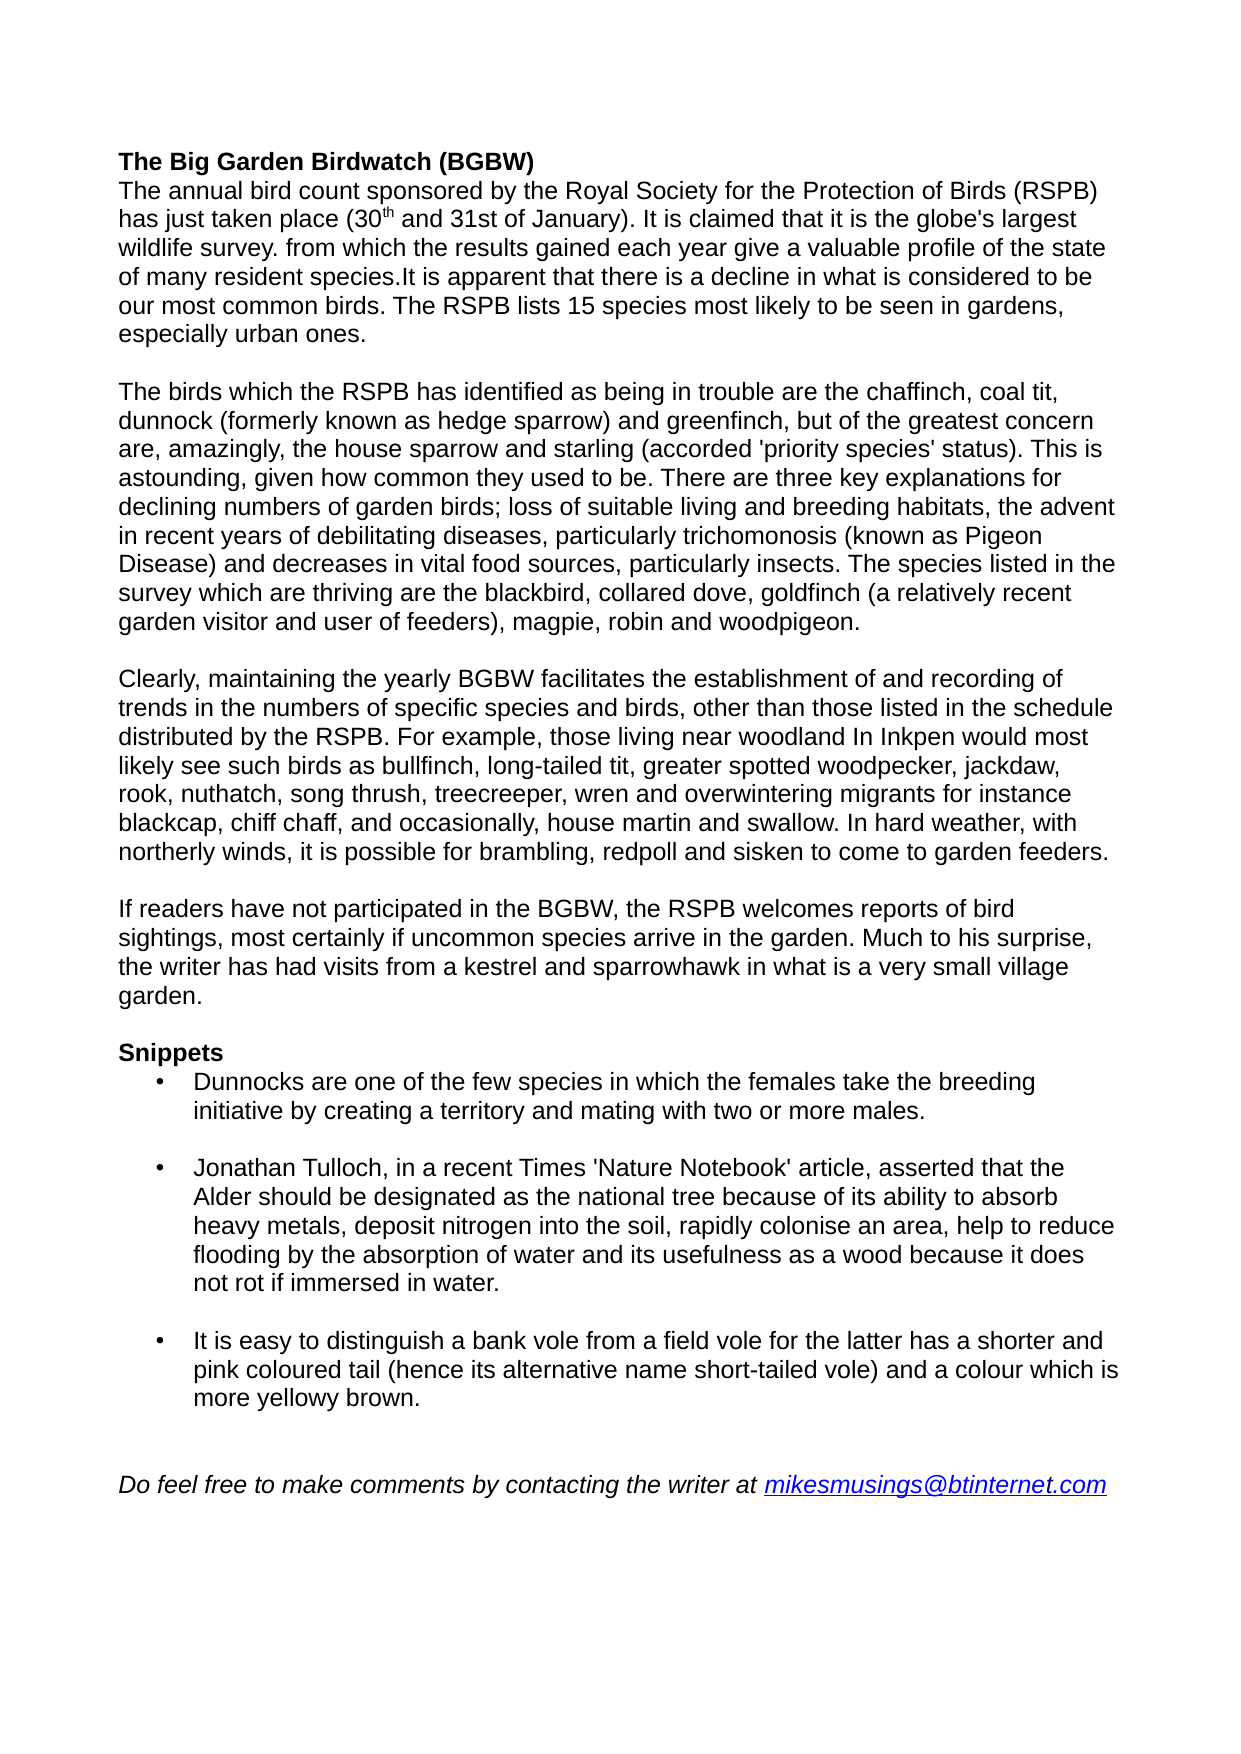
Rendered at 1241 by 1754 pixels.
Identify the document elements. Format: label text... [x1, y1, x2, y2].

list It is easy to distinguish a bank vole from a field vole for the latter has a shorter and pink coloured tail (hence its alternative name short-tailed vole) and a colour which is more yellowy brown. [156, 1326, 1122, 1412]
list Dunnocks are one of the few species in which the females take the breeding initiative by creating a territory and mating with two or more males. [156, 1067, 1122, 1124]
text The birds which the RSPB has identified as being in trouble are the chaffinch, coal tit, dunnock (formerly known as hedge sparrow) and greenfinch, but of the greatest concern are, amazingly, the house sparrow and starling (accorded 'priority species' status). This is astounding, given how common they used to be. There are three key explanations for declining numbers of garden birds; loss of suitable living and breeding habitats, the advent in recent years of debilitating diseases, particularly trichomonosis (known as Pigeon Disease) and decreases in vital food sources, particularly insects. The species listed in the survey which are thriving are the blackbird, collared dove, goldfinch (a relatively recent garden visitor and user of feeders), magpie, robin and woodpigeon. [118, 377, 1122, 636]
text The annual bird count sponsored by the Royal Society for the Protection of Birds (RSPB) has just taken place (30th and 31st of January). It is claimed that it is the globe's largest wildlife survey. from which the results gained each year give a valuable profile of the state of many resident species.It is apparent that there is a decline in what is considered to be our most common birds. The RSPB lists 15 species most likely to be seen in gardens, especially urban ones. [118, 176, 1122, 348]
text The Big Garden Birdwatch (BGBW) [118, 147, 1122, 176]
text If readers have not participated in the BGBW, the RSPB welcomes reports of bird sightings, most certainly if uncommon species arrive in the garden. Much to his surprise, the writer has had visits from a kestrel and sparrowhawk in what is a very small village garden. [118, 894, 1122, 1009]
text Snippets [118, 1038, 1122, 1067]
text rook, nuthatch, song thrush, treecreeper, wren and overwintering migrants for instance blackcap, chiff chaff, and occasionally, house martin and swallow. In hard weather, with northerly winds, it is possible for brambling, redpoll and sisken to come to garden feeders. [118, 779, 1122, 866]
list Jonathan Tulloch, in a recent Times 'Nature Notebook' article, asserted that the Alder should be designated as the national tree because of its ability to absorb heavy metals, deposit nitrogen into the soil, rapidly colonise an area, help to reduce flooding by the absorption of water and its usefulness as a wood because it does not rot if immersed in water. [156, 1153, 1122, 1297]
text Do feel free to make comments by contacting the writer at mikesmusings@btinternet.com [118, 1470, 1122, 1498]
text Clearly, maintaining the yearly BGBW facilitates the establishment of and recording of trends in the numbers of specific species and birds, other than those listed in the schedule distributed by the RSPB. For example, those living near woodland In Inkpen would most likely see such birds as bullfinch, long-tailed tit, greater spotted woodpecker, jackdaw, [118, 664, 1122, 779]
